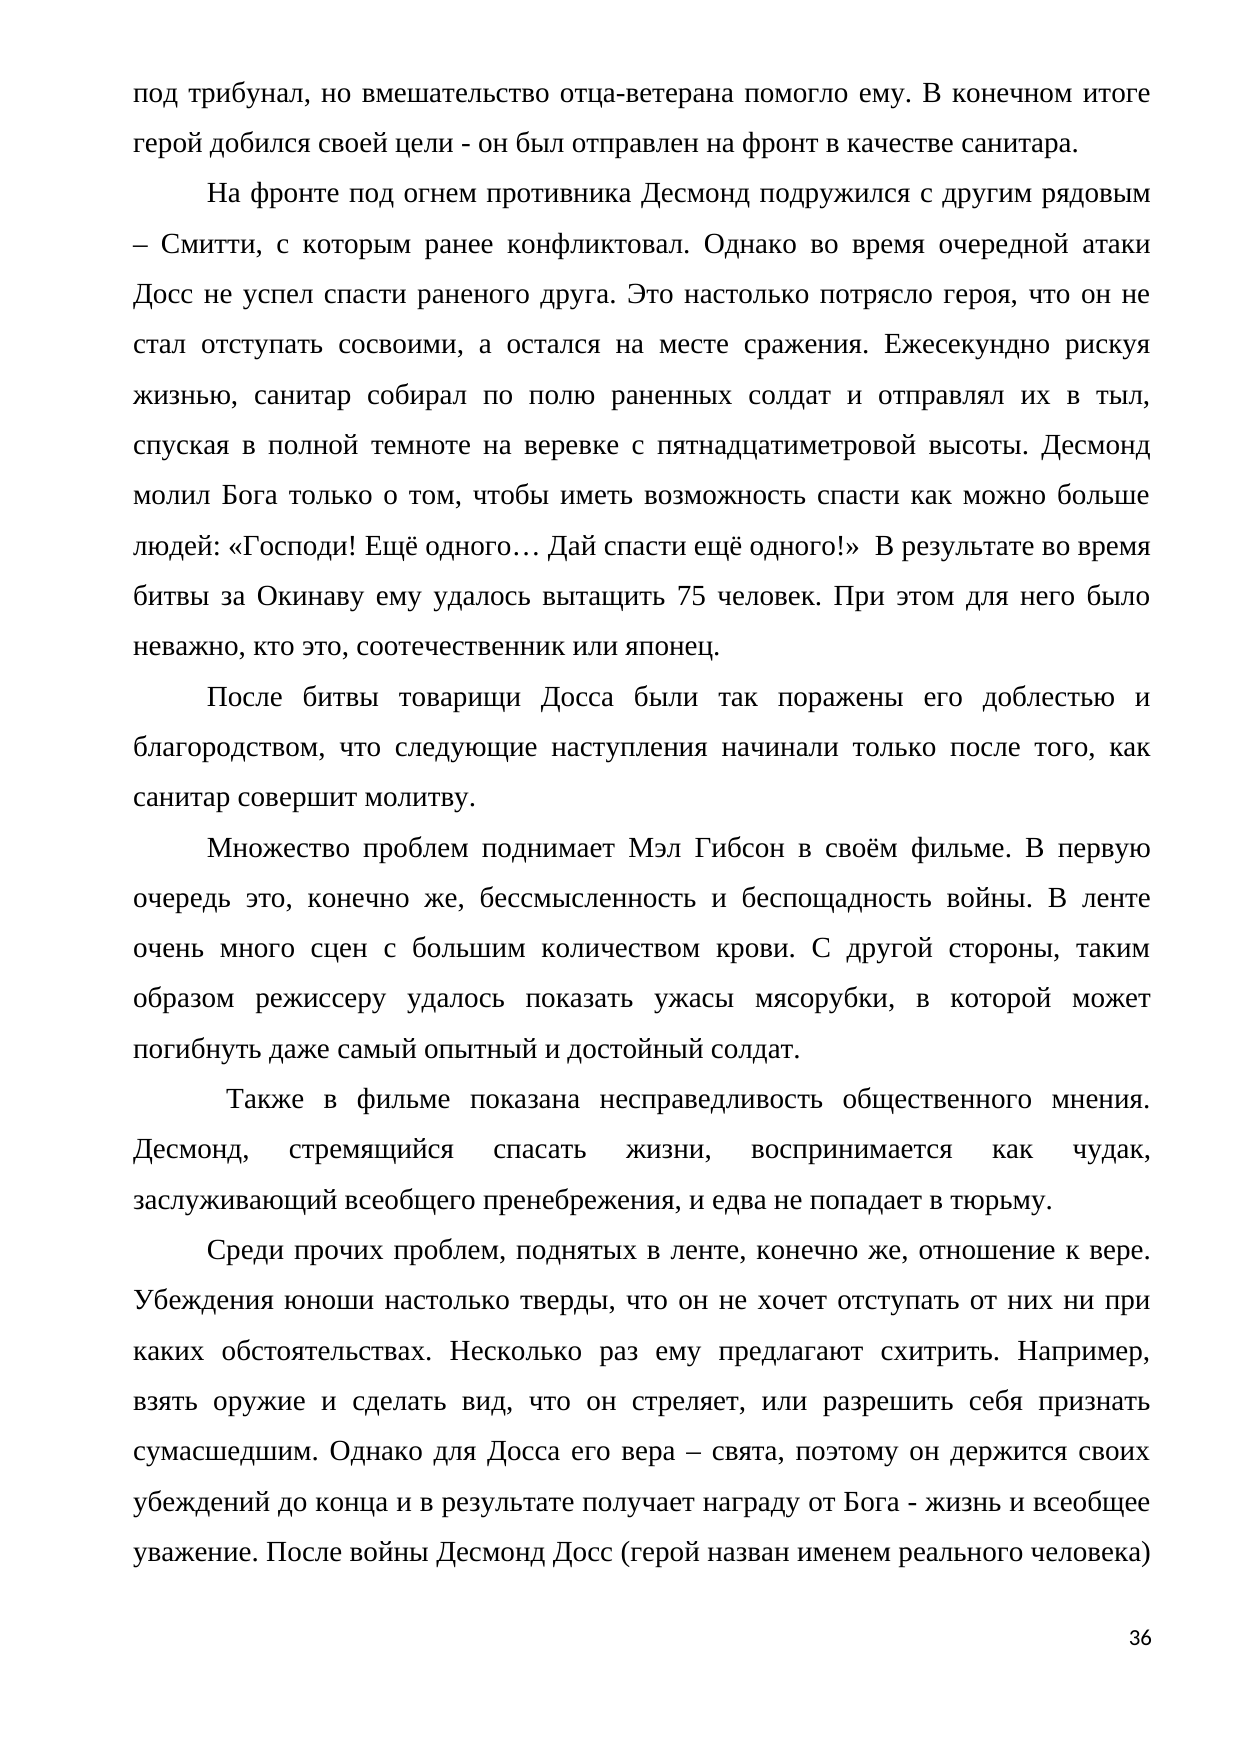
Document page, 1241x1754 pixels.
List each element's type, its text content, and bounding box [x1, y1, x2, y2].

text Среди прочих проблем, поднятых в ленте, конечно же, отношение к вере. Убеждения юноши настолько тверды, что он не хочет отступать от них ни при каких обстоятельствах. Несколько раз ему предлагают схитрить. Например, взять оружие и сделать вид, что он стреляет, или разрешить себя признать сумасшедшим. Однако для Досса его вера – свята, поэтому он держится своих убеждений до конца и в результате получает награду от Бога - жизнь и всеобщее уважение. После войны Десмонд Досс (герой назван именем реального человека) [133, 1232, 1152, 1568]
text После битвы товарищи Досса были так поражены его доблестью и благородством, что следующие наступления начинали только после того, как санитар совершит молитву. [133, 679, 1152, 813]
text На фронте под огнем противника Десмонд подружился с другим рядовым – Смитти, с которым ранее конфликтовал. Однако во время очередной атаки Досс не успел спасти раненого друга. Это настолько потрясло героя, что он не стал отступать сосвоими, а остался на месте сражения. Ежесекундно рискуя жизнью, санитар собирал по полю раненных солдат и отправлял их в тыл, спуская в полной темноте на веревке с пятнадцатиметровой высоты. Десмонд молил Бога только о том, чтобы иметь возможность спасти как можно больше людей: «Господи! Ещё одного… Дай спасти ещё одного!» В результате во время битвы за Окинаву ему удалось вытащить 75 человек. При этом для него было неважно, кто это, соотечественник или японец. [133, 176, 1152, 662]
text Множество проблем поднимает Мэл Гибсон в своём фильме. В первую очередь это, конечно же, бессмысленность и беспощадность войны. В ленте очень много сцен с большим количеством крови. С другой стороны, таким образом режиссеру удалось показать ужасы мясорубки, в которой может погибнуть даже самый опытный и достойный солдат. [133, 830, 1152, 1064]
text под трибунал, но вмешательство отца-ветерана помогло ему. В конечном итоге герой добился своей цели - он был отправлен на фронт в качестве санитара. [133, 75, 1152, 159]
text Также в фильме показана несправедливость общественного мнения. Десмонд, стремящийся спасать жизни, воспринимается как чудак, заслуживающий всеобщего пренебрежения, и едва не попадает в тюрьму. [133, 1081, 1152, 1215]
